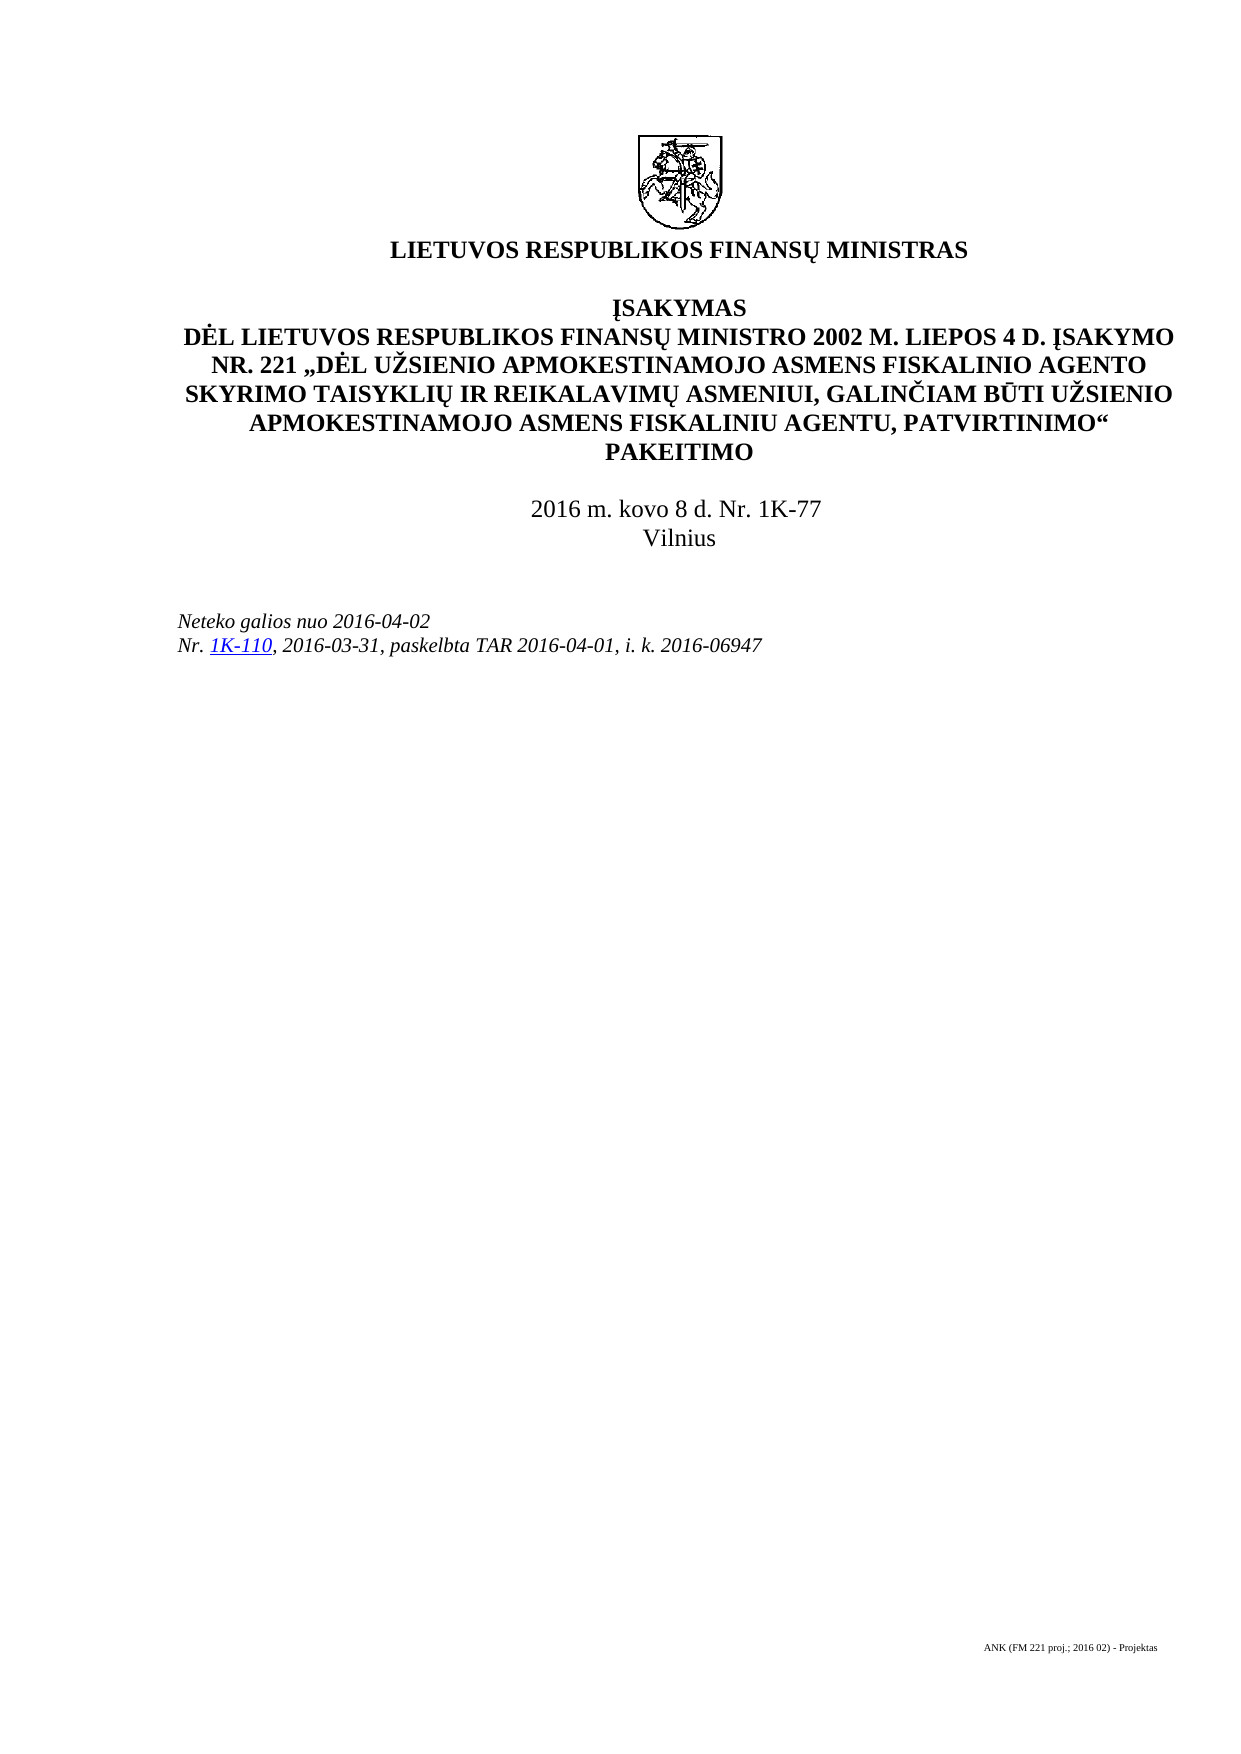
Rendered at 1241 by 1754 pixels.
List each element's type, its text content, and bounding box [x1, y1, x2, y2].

text 2016 m. kovo 8 d. Nr. 1K-77 [177, 494, 1181, 523]
text Vilnius [177, 523, 1181, 552]
text Neteko galios nuo 2016-04-02 [177, 609, 1181, 633]
text LIETUVOS RESPUBLIKOS FINANSŲ MINISTRAS [177, 235, 1181, 264]
text ĮSAKYMAS [177, 293, 1181, 322]
text DĖL LIETUVOS RESPUBLIKOS FINANSŲ MINISTRO 2002 M. LIEPOS 4 D. ĮSAKYMO NR. 221 „DĖL UŽSIENIO APMOKESTINAMOJO ASMENS FISKALINIO AGENTO SKYRIMO TAISYKLIŲ IR REIKALAVIMŲ ASMENIUI, GALINČIAM BŪTI UŽSIENIO APMOKESTINAMOJO ASMENS FISKALINIU AGENTU, PATVIRTINIMO“ PAKEITIMO [177, 322, 1181, 465]
text Nr. 1K-110, 2016-03-31, paskelbta TAR 2016-04-01, i. k. 2016-06947 [177, 633, 1181, 657]
